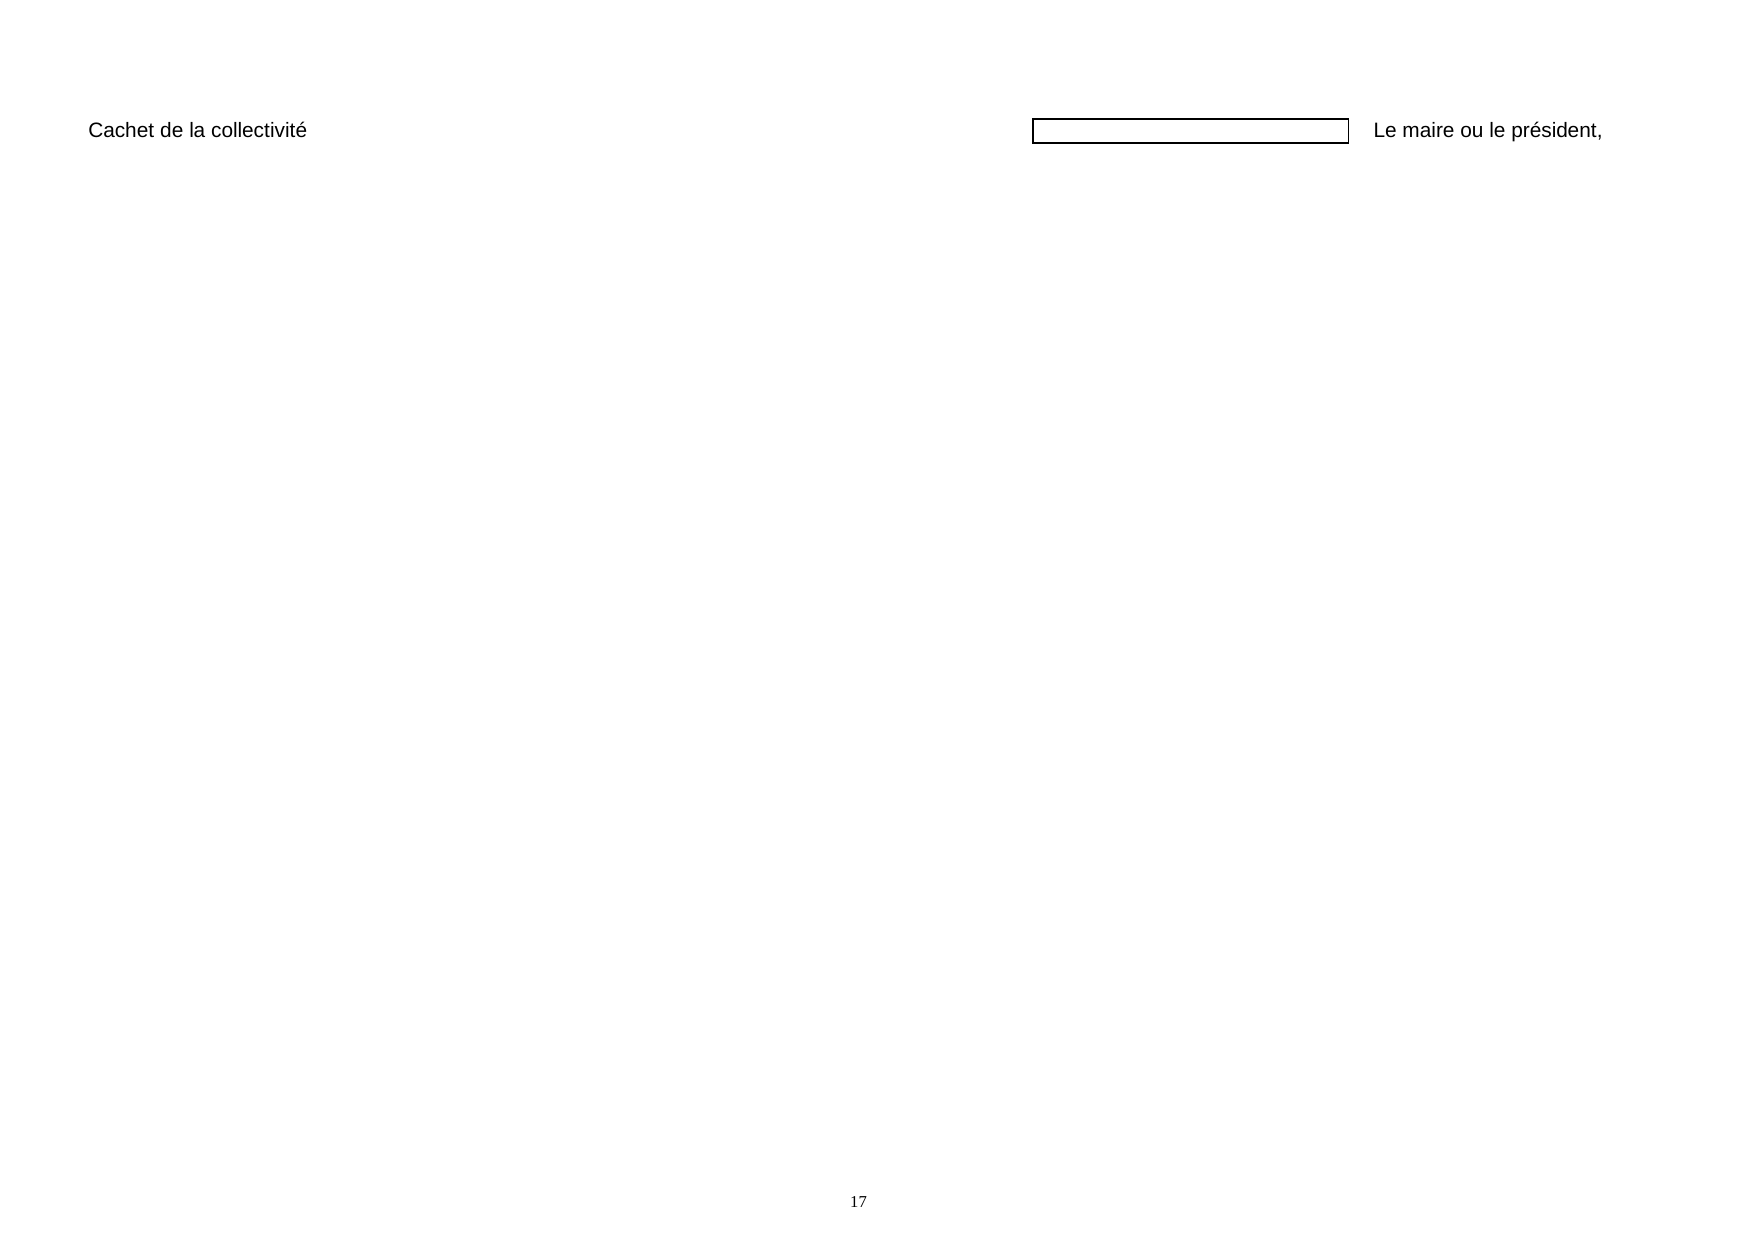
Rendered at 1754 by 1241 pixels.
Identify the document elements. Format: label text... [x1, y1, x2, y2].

table_cell Cachet de la collectivité [81, 118, 1032, 142]
table_cell [1034, 120, 1348, 142]
table_cell Le maire ou le président, [1349, 118, 1673, 142]
